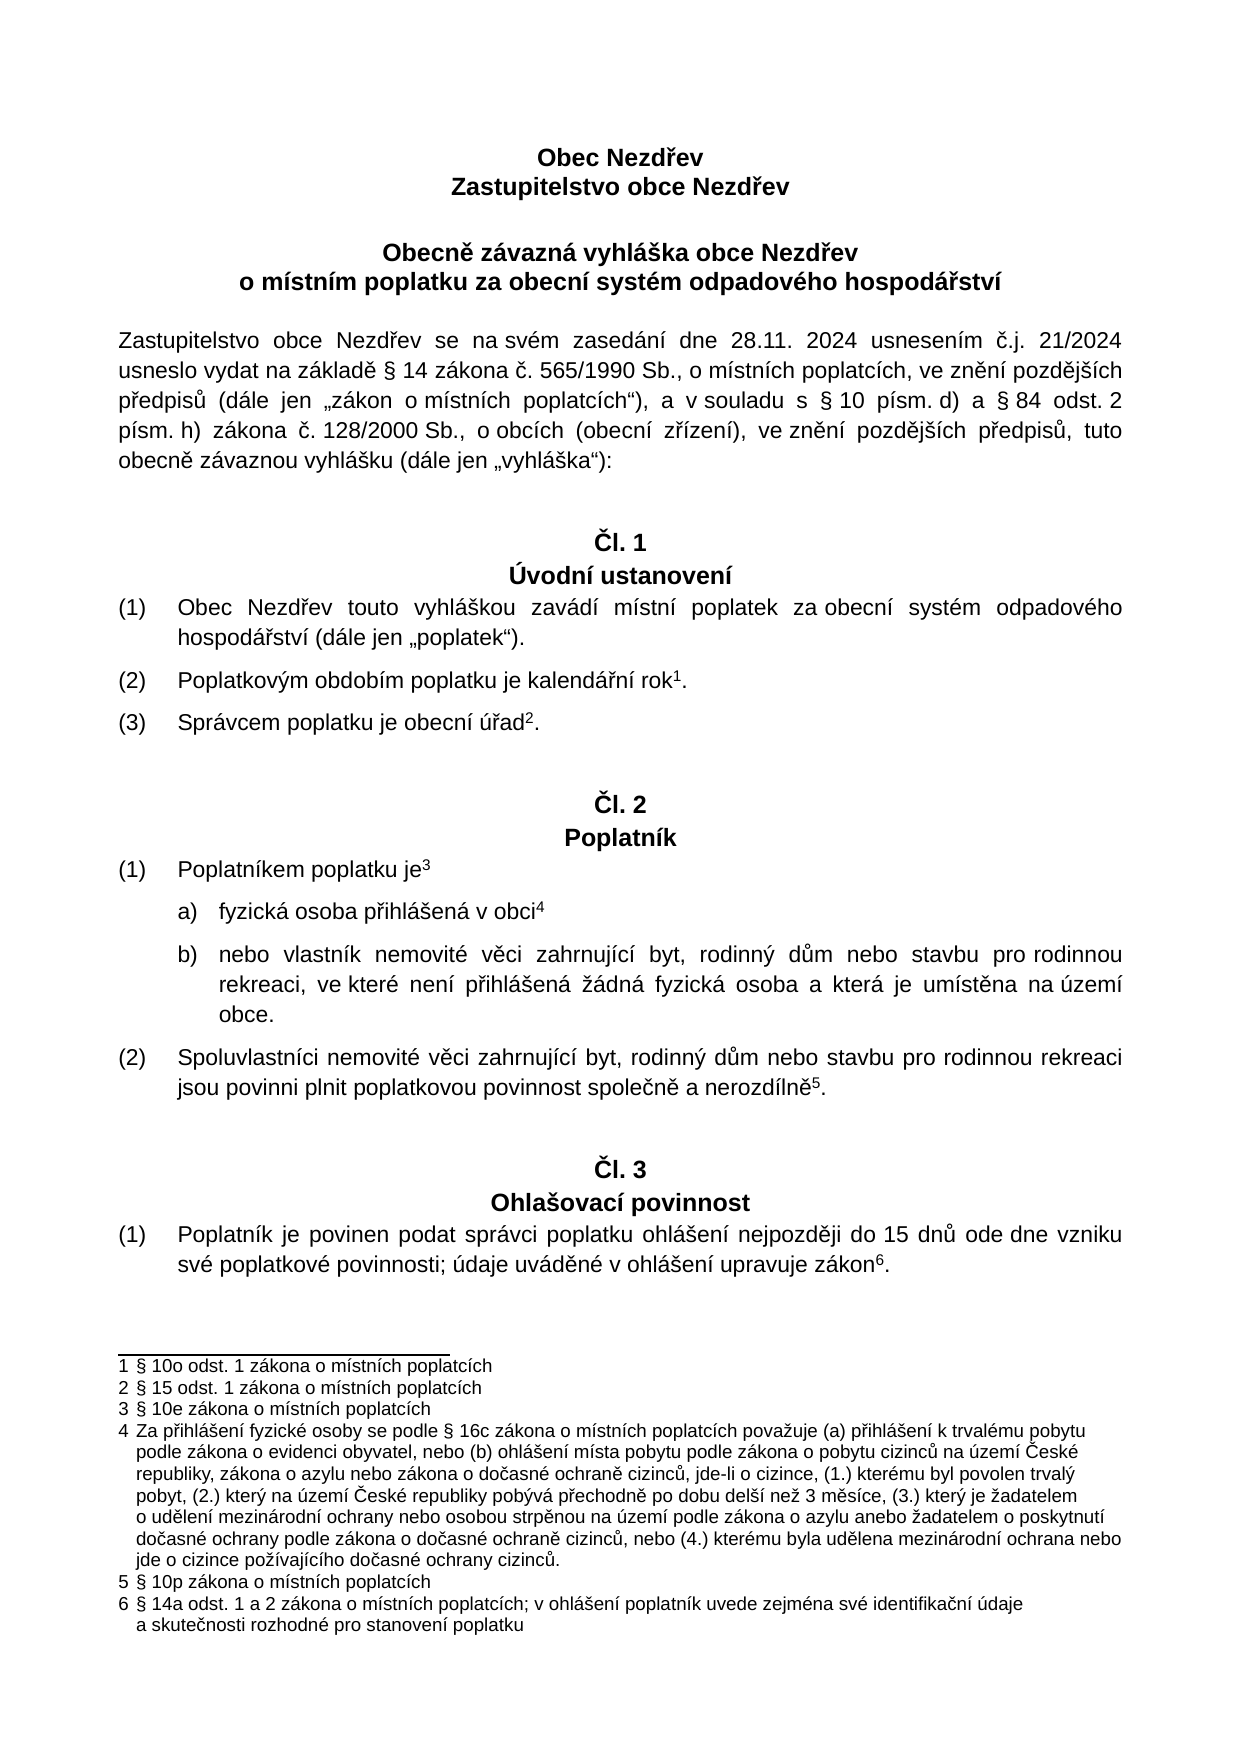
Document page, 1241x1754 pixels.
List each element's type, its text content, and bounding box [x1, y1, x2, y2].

list Správcem poplatku je obecní úřad. [118, 709, 1122, 736]
list § 14a odst. 1 a 2 zákona o místních poplatcích; v ohlášení poplatník uvede zejména své identifikační údaje a skutečnosti rozhodné pro stanovení poplatku [118, 1592, 1122, 1635]
list § 10o odst. 1 zákona o místních poplatcích [118, 1355, 1122, 1377]
subtitle Čl. 3 Ohlašovací povinnost [118, 1154, 1122, 1216]
list Spoluvlastníci nemovité věci zahrnující byt, rodinný dům nebo stavbu pro rodinnou rekreaci jsou povinni plnit poplatkovou povinnost společně a nerozdílně. [118, 1044, 1122, 1101]
list fyzická osoba přihlášená v obci [177, 898, 1122, 925]
subtitle Čl. 2 Poplatník [118, 789, 1122, 851]
list Poplatník je povinen podat správci poplatku ohlášení nejpozději do 15 dnů ode dne vzniku své poplatkové povinnosti; údaje uváděné v ohlášení upravuje zákon. [118, 1221, 1122, 1277]
list Poplatníkem poplatku je [118, 856, 1122, 882]
subtitle Čl. 1 Úvodní ustanovení [118, 528, 1122, 589]
list nebo vlastník nemovité věci zahrnující byt, rodinný dům nebo stavbu pro rodinnou rekreaci, ve které není přihlášená žádná fyzická osoba a která je umístěna na území obce. [177, 941, 1122, 1028]
list § 10e zákona o místních poplatcích [118, 1398, 1122, 1420]
text Zastupitelstvo obce Nezdřev se na svém zasedání dne 28.11. 2024 usnesením č.j. 21/2024 usneslo vydat na základě § 14 zákona č. 565/1990 Sb., o místních poplatcích, ve znění pozdějších předpisů (dále jen „zákon o místních poplatcích“), a v souladu s § 10 písm. d) a § 84 odst. 2 písm. h) zákona č. 128/2000 Sb., o obcích (obecní zřízení), ve znění pozdějších předpisů, tuto obecně závaznou vyhlášku (dále jen „vyhláška“): [118, 327, 1122, 474]
list § 15 odst. 1 zákona o místních poplatcích [118, 1377, 1122, 1398]
text Obec Nezdřev Zastupitelstvo obce Nezdřev [118, 143, 1122, 201]
list § 10p zákona o místních poplatcích [118, 1571, 1122, 1592]
list Za přihlášení fyzické osoby se podle § 16c zákona o místních poplatcích považuje (a) přihlášení k trvalému pobytu podle zákona o evidenci obyvatel, nebo (b) ohlášení místa pobytu podle zákona o pobytu cizinců na území České republiky, zákona o azylu nebo zákona o dočasné ochraně cizinců, jde-li o cizince, (1.) kterému byl povolen trvalý pobyt, (2.) který na území České republiky pobývá přechodně po dobu delší než 3 měsíce, (3.) který je žadatelem o udělení mezinárodní ochrany nebo osobou strpěnou na území podle zákona o azylu anebo žadatelem o poskytnutí dočasné ochrany podle zákona o dočasné ochraně cizinců, nebo (4.) kterému byla udělena mezinárodní ochrana nebo jde o cizince požívajícího dočasné ochrany cizinců. [118, 1420, 1122, 1571]
list Poplatkovým obdobím poplatku je kalendářní rok. [118, 667, 1122, 693]
list Obec Nezdřev touto vyhláškou zavádí místní poplatek za obecní systém odpadového hospodářství (dále jen „poplatek“). [118, 594, 1122, 650]
subtitle Obecně závazná vyhláška obce Nezdřev o místním poplatku za obecní systém odpadového hospodářství [118, 238, 1122, 295]
